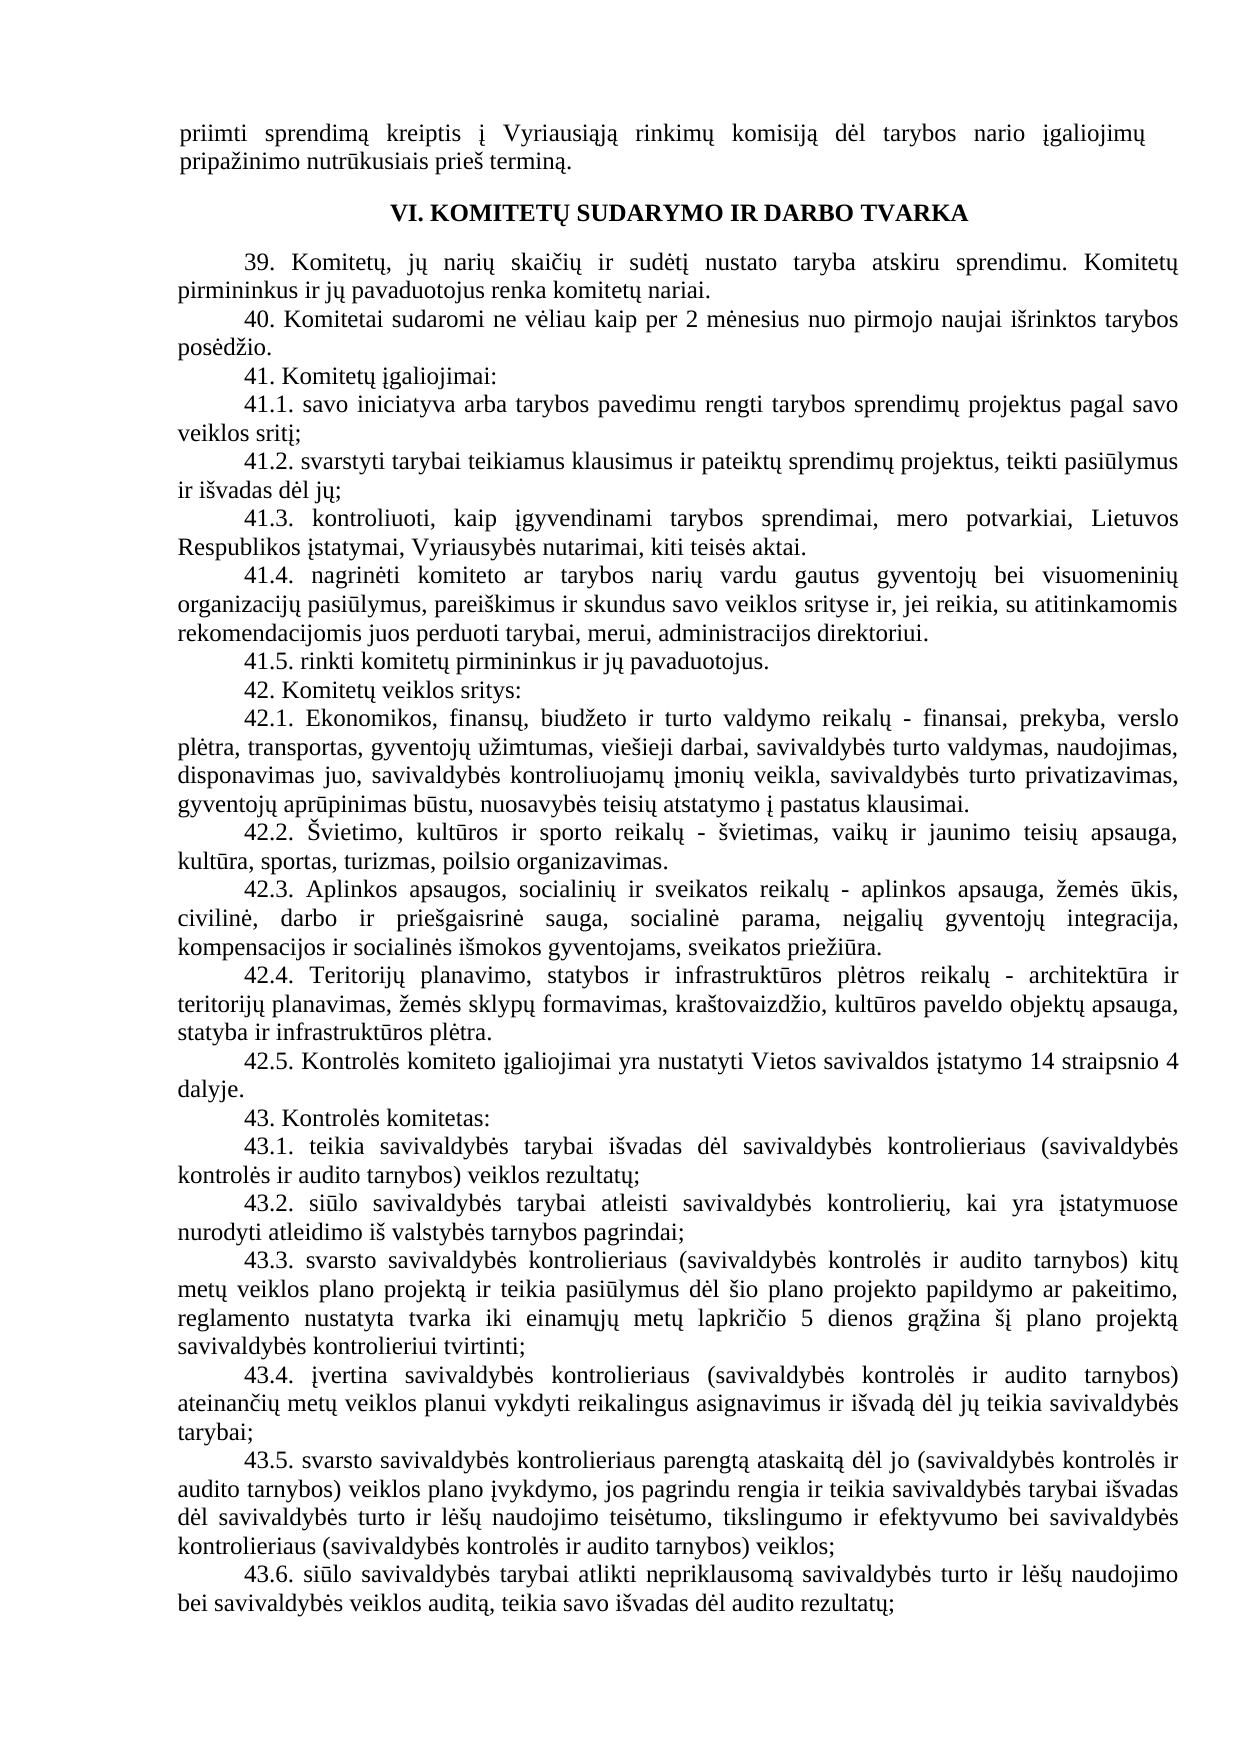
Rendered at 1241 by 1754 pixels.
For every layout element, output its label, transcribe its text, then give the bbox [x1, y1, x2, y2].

text 42. Komitetų veiklos sritys: [177, 675, 1181, 704]
text 42.2. Švietimo, kultūros ir sporto reikalų - švietimas, vaikų ir jaunimo teisių apsauga, kultūra, sportas, turizmas, poilsio organizavimas. [177, 818, 1179, 875]
text 43.5. svarsto savivaldybės kontrolieriaus parengtą ataskaitą dėl jo (savivaldybės kontrolės ir audito tarnybos) veiklos plano įvykdymo, jos pagrindu rengia ir teikia savivaldybės tarybai išvadas dėl savivaldybės turto ir lėšų naudojimo teisėtumo, tikslingumo ir efektyvumo bei savivaldybės kontrolieriaus (savivaldybės kontrolės ir audito tarnybos) veiklos; [177, 1446, 1179, 1560]
text 41.4. nagrinėti komiteto ar tarybos narių vardu gautus gyventojų bei visuomeninių organizacijų pasiūlymus, pareiškimus ir skundus savo veiklos srityse ir, jei reikia, su atitinkamomis rekomendacijomis juos perduoti tarybai, merui, administracijos direktoriui. [177, 561, 1179, 647]
text 41.3. kontroliuoti, kaip įgyvendinami tarybos sprendimai, mero potvarkiai, Lietuvos Respublikos įstatymai, Vyriausybės nutarimai, kiti teisės aktai. [177, 504, 1179, 561]
text 43.3. svarsto savivaldybės kontrolieriaus (savivaldybės kontrolės ir audito tarnybos) kitų metų veiklos plano projektą ir teikia pasiūlymus dėl šio plano projekto papildymo ar pakeitimo, reglamento nustatyta tvarka iki einamųjų metų lapkričio 5 dienos grąžina šį plano projektą savivaldybės kontrolieriui tvirtinti; [177, 1246, 1179, 1360]
text 39. Komitetų, jų narių skaičių ir sudėtį nustato taryba atskiru sprendimu. Komitetų pirmininkus ir jų pavaduotojus renka komitetų nariai. [177, 247, 1179, 304]
text 43.1. teikia savivaldybės tarybai išvadas dėl savivaldybės kontrolieriaus (savivaldybės kontrolės ir audito tarnybos) veiklos rezultatų; [177, 1132, 1179, 1189]
text 41.1. savo iniciatyva arba tarybos pavedimu rengti tarybos sprendimų projektus pagal savo veiklos sritį; [177, 390, 1179, 447]
text 41.2. svarstyti tarybai teikiamus klausimus ir pateiktų sprendimų projektus, teikti pasiūlymus ir išvadas dėl jų; [177, 447, 1179, 504]
text 42.1. Ekonomikos, finansų, biudžeto ir turto valdymo reikalų - finansai, prekyba, verslo plėtra, transportas, gyventojų užimtumas, viešieji darbai, savivaldybės turto valdymas, naudojimas, disponavimas juo, savivaldybės kontroliuojamų įmonių veikla, savivaldybės turto privatizavimas, gyventojų aprūpinimas būstu, nuosavybės teisių atstatymo į pastatus klausimai. [177, 704, 1179, 818]
text VI. KOMITETŲ SUDARYMO IR DARBO TVARKA [177, 204, 1181, 226]
text priimti sprendimą kreiptis į Vyriausiąją rinkimų komisiją dėl tarybos nario įgaliojimų pripažinimo nutrūkusiais prieš terminą. [179, 118, 1146, 175]
text 42.3. Aplinkos apsaugos, socialinių ir sveikatos reikalų - aplinkos apsauga, žemės ūkis, civilinė, darbo ir priešgaisrinė sauga, socialinė parama, neįgalių gyventojų integracija, kompensacijos ir socialinės išmokos gyventojams, sveikatos priežiūra. [177, 875, 1179, 961]
text 42.5. Kontrolės komiteto įgaliojimai yra nustatyti Vietos savivaldos įstatymo 14 straipsnio 4 dalyje. [177, 1046, 1179, 1103]
text 42.4. Teritorijų planavimo, statybos ir infrastruktūros plėtros reikalų - architektūra ir teritorijų planavimas, žemės sklypų formavimas, kraštovaizdžio, kultūros paveldo objektų apsauga, statyba ir infrastruktūros plėtra. [177, 961, 1179, 1046]
text 43.4. įvertina savivaldybės kontrolieriaus (savivaldybės kontrolės ir audito tarnybos) ateinančių metų veiklos planui vykdyti reikalingus asignavimus ir išvadą dėl jų teikia savivaldybės tarybai; [177, 1360, 1179, 1446]
text 40. Komitetai sudaromi ne vėliau kaip per 2 mėnesius nuo pirmojo naujai išrinktos tarybos posėdžio. [177, 304, 1179, 361]
text 43. Kontrolės komitetas: [177, 1103, 1181, 1132]
text 41.5. rinkti komitetų pirmininkus ir jų pavaduotojus. [177, 647, 1181, 675]
text 41. Komitetų įgaliojimai: [177, 361, 1181, 390]
text 43.6. siūlo savivaldybės tarybai atlikti nepriklausomą savivaldybės turto ir lėšų naudojimo bei savivaldybės veiklos auditą, teikia savo išvadas dėl audito rezultatų; [177, 1560, 1179, 1617]
text 43.2. siūlo savivaldybės tarybai atleisti savivaldybės kontrolierių, kai yra įstatymuose nurodyti atleidimo iš valstybės tarnybos pagrindai; [177, 1189, 1179, 1246]
